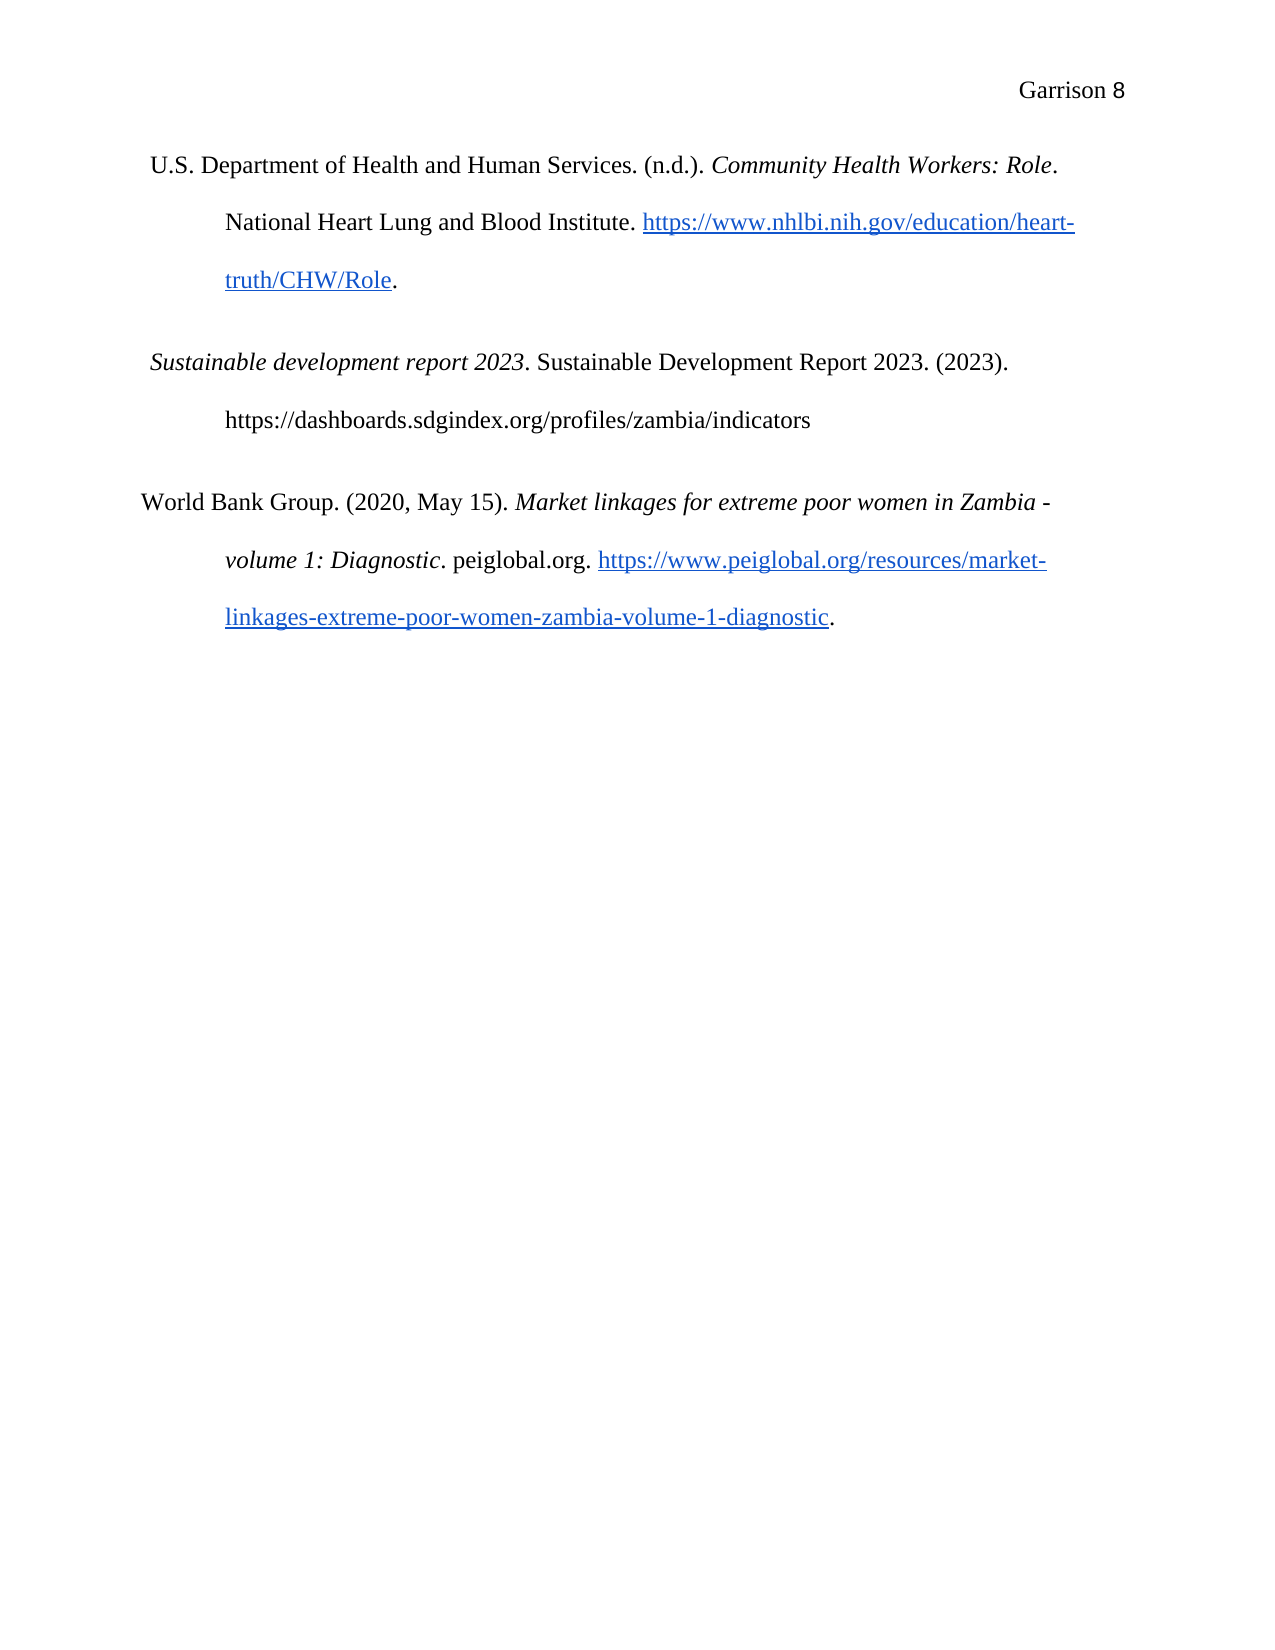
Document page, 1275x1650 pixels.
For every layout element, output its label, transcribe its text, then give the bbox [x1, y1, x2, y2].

text World Bank Group. (2020, May 15). Market linkages for extreme poor women in Zambia - volume 1: Diagnostic. peiglobal.org. https://www.peiglobal.org/resources/market-linkages-extreme-poor-women-zambia-volume-1-diagnostic. [141, 487, 1125, 631]
text U.S. Department of Health and Human Services. (n.d.). Community Health Workers: Role. National Heart Lung and Blood Institute. https://www.nhlbi.nih.gov/education/heart-truth/CHW/Role. [150, 150, 1125, 294]
text Sustainable development report 2023. Sustainable Development Report 2023. (2023). https://dashboards.sdgindex.org/profiles/zambia/indicators [150, 347, 1125, 434]
